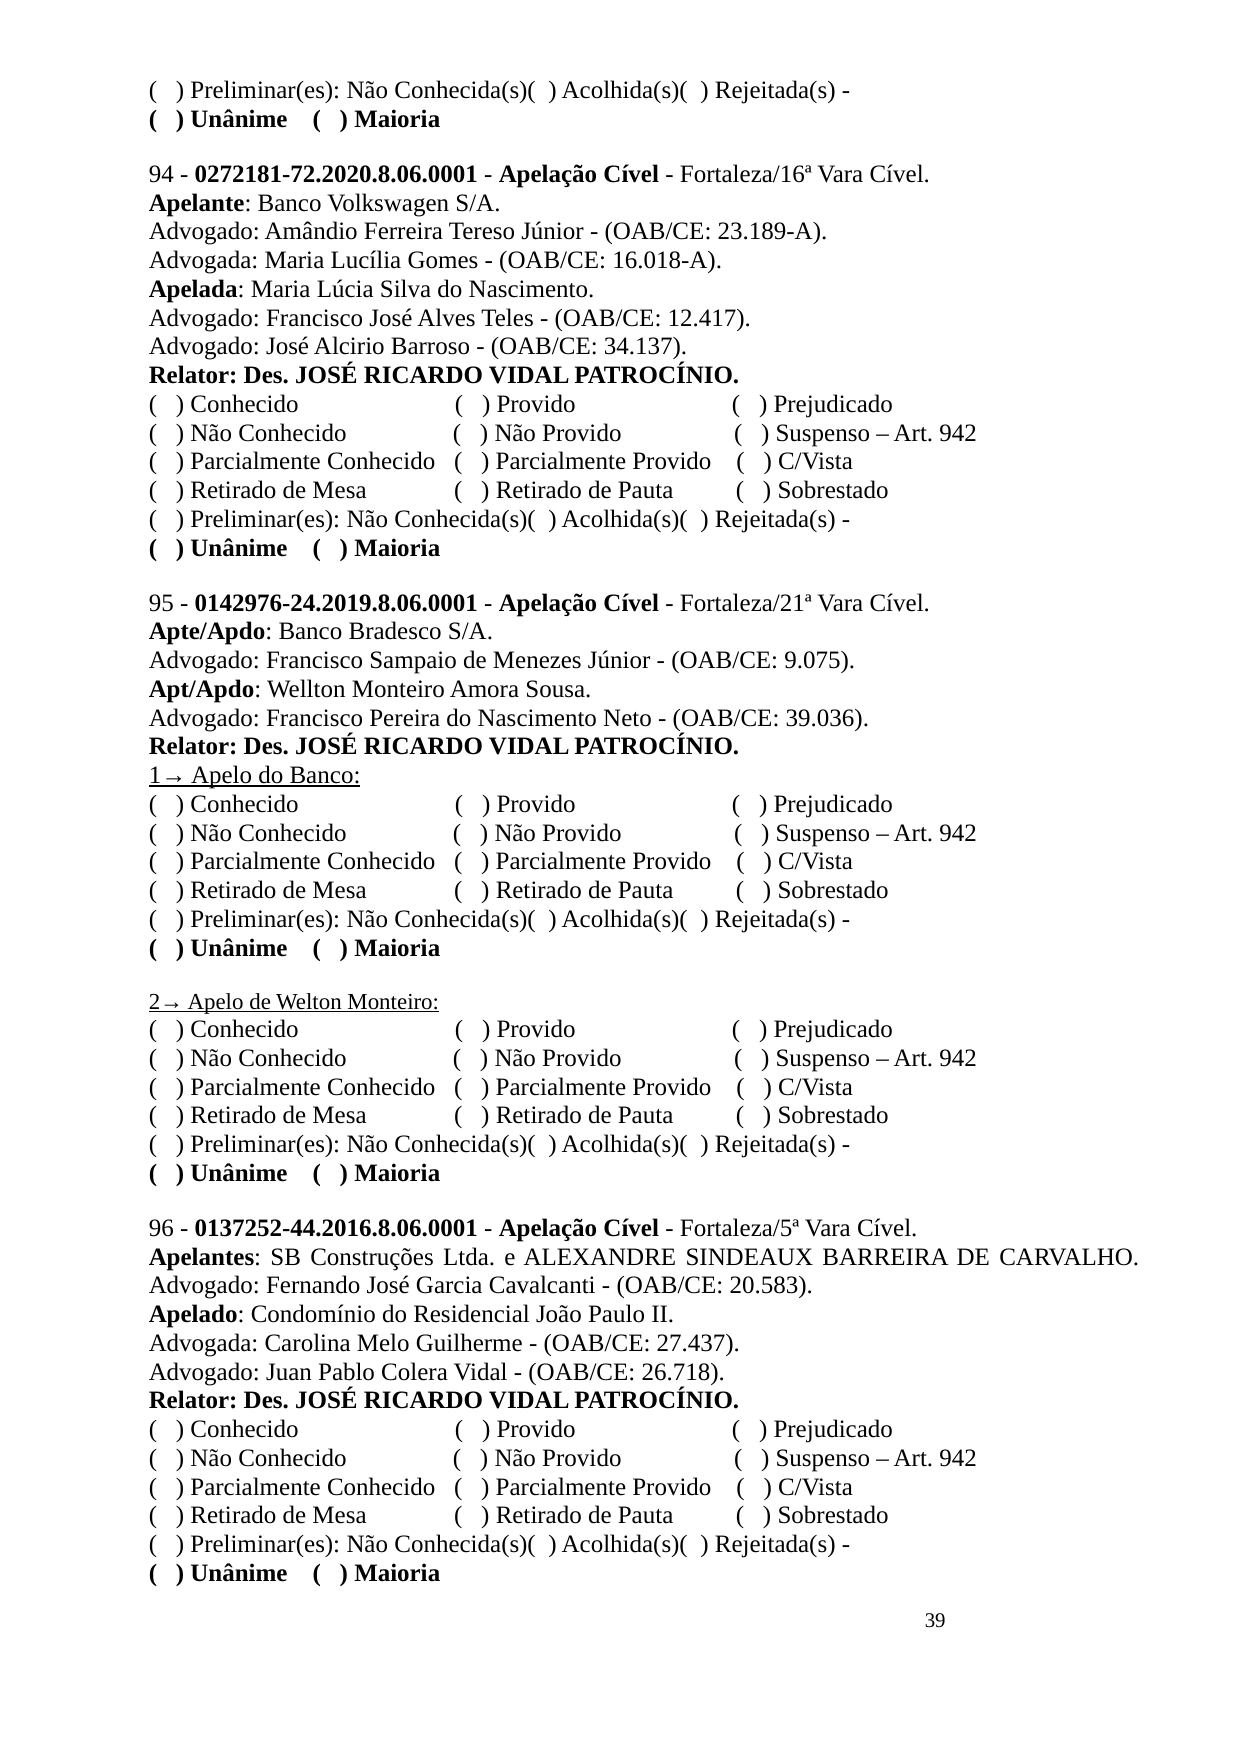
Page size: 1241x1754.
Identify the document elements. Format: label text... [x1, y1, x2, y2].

text Apte/Apdo: Banco Bradesco S/A. [148, 616, 1141, 645]
text ( ) Retirado de Mesa ( ) Retirado de Pauta ( ) Sobrestado [148, 1501, 1158, 1529]
text ( ) Conhecido ( ) Provido ( ) Prejudicado [148, 789, 1141, 818]
text 1→ Apelo do Banco: [148, 760, 1141, 789]
text ( ) Unânime ( ) Maioria [148, 1558, 1158, 1587]
text Apelada: Maria Lúcia Silva do Nascimento. [148, 274, 1141, 303]
text 2→ Apelo de Welton Monteiro: [148, 988, 1158, 1014]
text ( ) Unânime ( ) Maioria [148, 104, 1158, 132]
text Relator: Des. JOSÉ RICARDO VIDAL PATROCÍNIO. [148, 731, 1141, 760]
text ( ) Parcialmente Conhecido ( ) Parcialmente Provido ( ) C/Vista [148, 846, 1158, 875]
text ( ) Conhecido ( ) Provido ( ) Prejudicado [148, 1014, 1141, 1043]
text Advogado: José Alcirio Barroso - (OAB/CE: 34.137). [148, 331, 1141, 360]
text ( ) Unânime ( ) Maioria [148, 533, 1158, 561]
text Relator: Des. JOSÉ RICARDO VIDAL PATROCÍNIO. [148, 360, 1141, 389]
text ( ) Preliminar(es): Não Conhecida(s)( ) Acolhida(s)( ) Rejeitada(s) - [148, 904, 1158, 933]
text Advogada: Maria Lucília Gomes - (OAB/CE: 16.018-A). [148, 245, 1141, 274]
text Advogado: Francisco Sampaio de Menezes Júnior - (OAB/CE: 9.075). [148, 645, 1141, 674]
text ( ) Preliminar(es): Não Conhecida(s)( ) Acolhida(s)( ) Rejeitada(s) - [148, 1529, 1158, 1558]
text 94 - 0272181-72.2020.8.06.0001 - Apelação Cível - Fortaleza/16ª Vara Cível. [148, 159, 1141, 188]
text ( ) Preliminar(es): Não Conhecida(s)( ) Acolhida(s)( ) Rejeitada(s) - [148, 504, 1158, 533]
text Advogado: Francisco José Alves Teles - (OAB/CE: 12.417). [148, 303, 1141, 331]
text ( ) Retirado de Mesa ( ) Retirado de Pauta ( ) Sobrestado [148, 475, 1158, 504]
text 95 - 0142976-24.2019.8.06.0001 - Apelação Cível - Fortaleza/21ª Vara Cível. [148, 588, 1141, 616]
text Apt/Apdo: Wellton Monteiro Amora Sousa. [148, 674, 1141, 703]
text Apelado: Condomínio do Residencial João Paulo II. [148, 1299, 1141, 1328]
text ( ) Parcialmente Conhecido ( ) Parcialmente Provido ( ) C/Vista [148, 446, 1158, 475]
text Relator: Des. JOSÉ RICARDO VIDAL PATROCÍNIO. [148, 1386, 1141, 1414]
text ( ) Retirado de Mesa ( ) Retirado de Pauta ( ) Sobrestado [148, 875, 1158, 904]
text ( ) Não Conhecido ( ) Não Provido ( ) Suspenso – Art. 942 [148, 1043, 1158, 1072]
text ( ) Unânime ( ) Maioria [148, 933, 1158, 961]
text ( ) Preliminar(es): Não Conhecida(s)( ) Acolhida(s)( ) Rejeitada(s) - [148, 75, 1158, 104]
text ( ) Não Conhecido ( ) Não Provido ( ) Suspenso – Art. 942 [148, 818, 1158, 846]
text Apelante: Banco Volkswagen S/A. [148, 188, 1141, 216]
text ( ) Não Conhecido ( ) Não Provido ( ) Suspenso – Art. 942 [148, 418, 1158, 446]
text ( ) Conhecido ( ) Provido ( ) Prejudicado [148, 1414, 1141, 1443]
text Apelantes: SB Construções Ltda. e ALEXANDRE SINDEAUX BARREIRA DE CARVALHO. Advogado: Fernando José Garcia Cavalcanti - (OAB/CE: 20.583). [148, 1242, 1141, 1299]
text ( ) Retirado de Mesa ( ) Retirado de Pauta ( ) Sobrestado [148, 1100, 1158, 1129]
text ( ) Parcialmente Conhecido ( ) Parcialmente Provido ( ) C/Vista [148, 1472, 1158, 1501]
text ( ) Parcialmente Conhecido ( ) Parcialmente Provido ( ) C/Vista [148, 1072, 1158, 1100]
text ( ) Preliminar(es): Não Conhecida(s)( ) Acolhida(s)( ) Rejeitada(s) - [148, 1129, 1158, 1158]
text Advogado: Amândio Ferreira Tereso Júnior - (OAB/CE: 23.189-A). [148, 216, 1141, 245]
text Advogada: Carolina Melo Guilherme - (OAB/CE: 27.437). [148, 1328, 1141, 1357]
text ( ) Unânime ( ) Maioria [148, 1158, 1158, 1187]
text ( ) Não Conhecido ( ) Não Provido ( ) Suspenso – Art. 942 [148, 1443, 1158, 1472]
text ( ) Conhecido ( ) Provido ( ) Prejudicado [148, 389, 1141, 418]
text 96 - 0137252-44.2016.8.06.0001 - Apelação Cível - Fortaleza/5ª Vara Cível. [148, 1213, 1141, 1242]
text Advogado: Juan Pablo Colera Vidal - (OAB/CE: 26.718). [148, 1357, 1141, 1386]
text Advogado: Francisco Pereira do Nascimento Neto - (OAB/CE: 39.036). [148, 703, 1141, 731]
